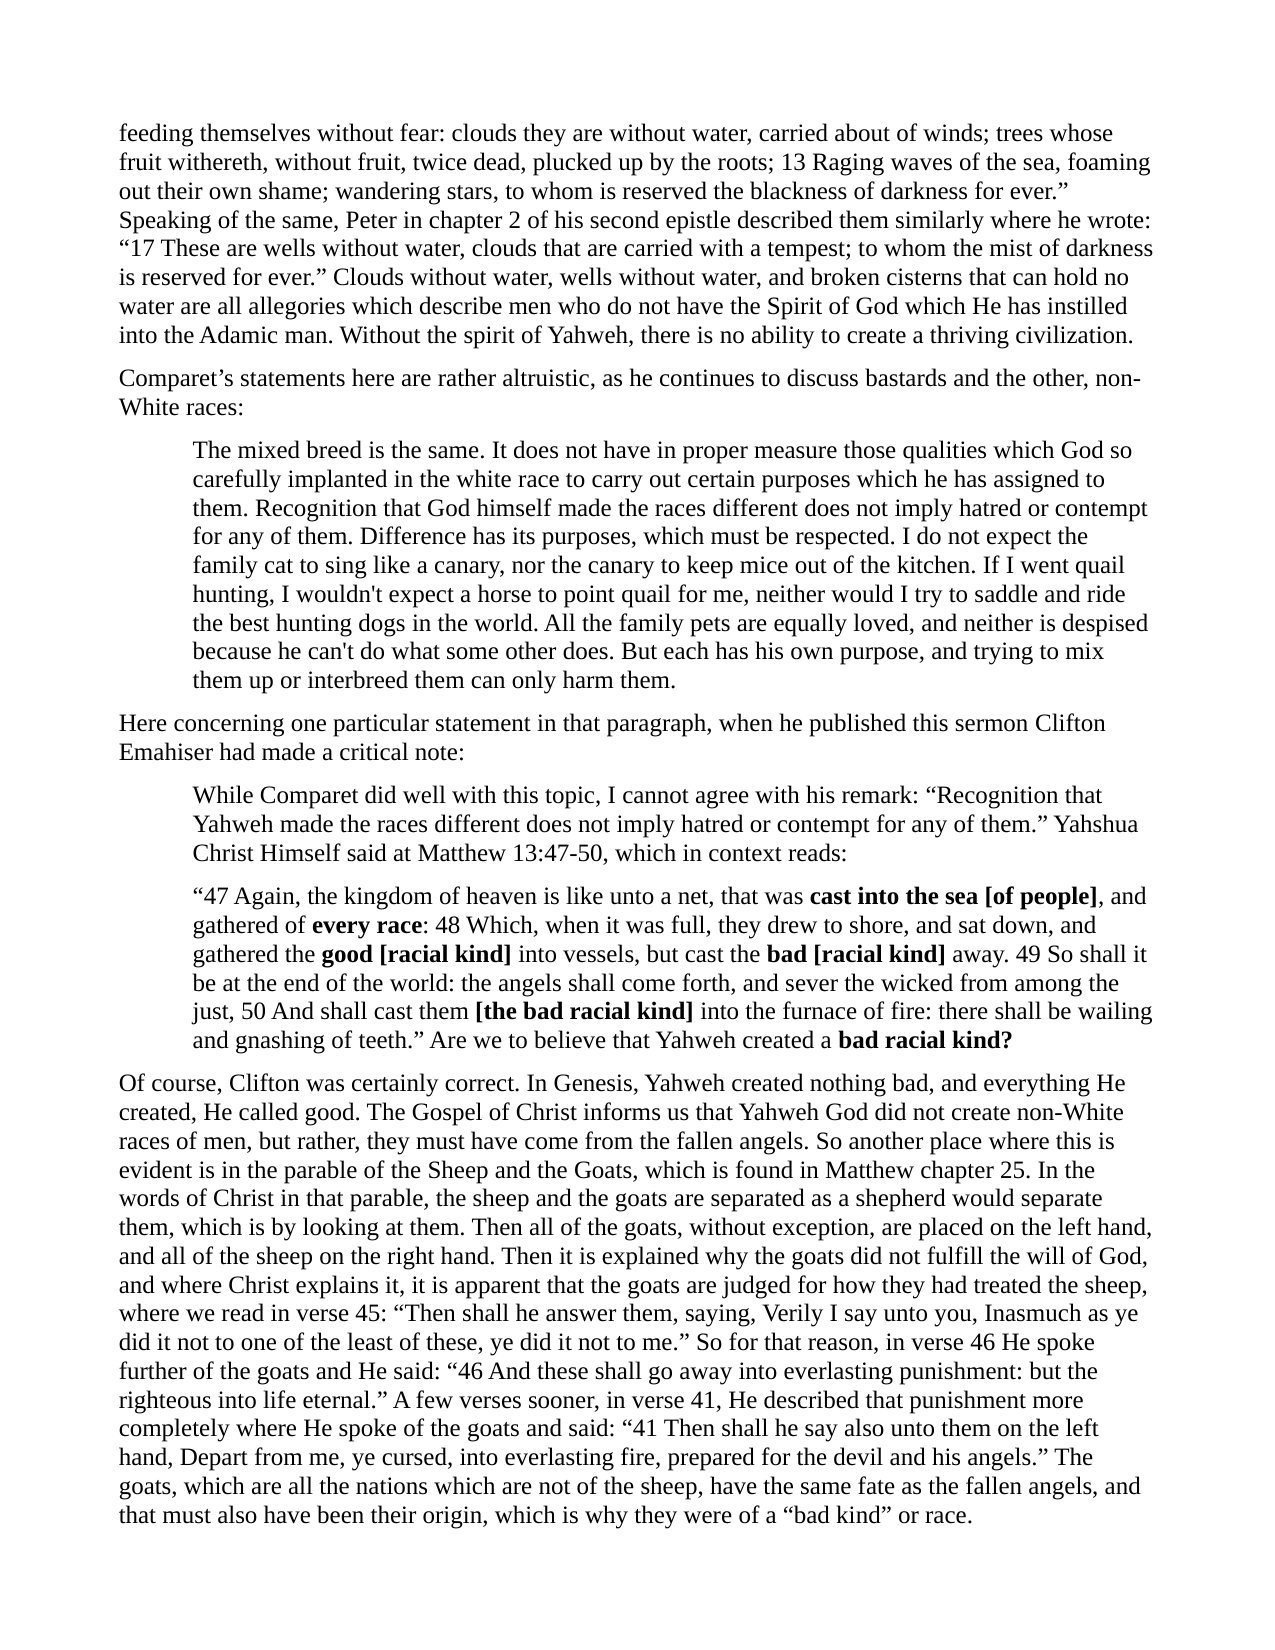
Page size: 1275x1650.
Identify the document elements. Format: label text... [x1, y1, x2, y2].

text feeding themselves without fear: clouds they are without water, carried about of winds; trees whose fruit withereth, without fruit, twice dead, plucked up by the roots; 13 Raging waves of the sea, foaming out their own shame; wandering stars, to whom is reserved the blackness of darkness for ever.” Speaking of the same, Peter in chapter 2 of his second epistle described them similarly where he wrote: “17 These are wells without water, clouds that are carried with a tempest; to whom the mist of darkness is reserved for ever.” Clouds without water, wells without water, and broken cisterns that can hold no water are all allegories which describe men who do not have the Spirit of God which He has instilled into the Adamic man. Without the spirit of Yahweh, there is no ability to create a thriving civilization. [118, 118, 1156, 348]
text While Comparet did well with this topic, I cannot agree with his remark: “Recognition that Yahweh made the races different does not imply hatred or contempt for any of them.” Yahshua Christ Himself said at Matthew 13:47-50, which in context reads: [192, 781, 1156, 867]
text Here concerning one particular statement in that paragraph, when he published this sermon Clifton Emahiser had made a critical note: [118, 708, 1156, 766]
text Of course, Clifton was certainly correct. In Genesis, Yahweh created nothing bad, and everything He created, He called good. The Gospel of Christ informs us that Yahweh God did not create non-White races of men, but rather, they must have come from the fallen angels. So another place where this is evident is in the parable of the Sheep and the Goats, which is found in Matthew chapter 25. In the words of Christ in that parable, the sheep and the goats are separated as a shepherd would separate them, which is by looking at them. Then all of the goats, without exception, are placed on the left hand, and all of the sheep on the right hand. Then it is explained why the goats did not fulfill the will of God, and where Christ explains it, it is apparent that the goats are judged for how they had treated the sheep, where we read in verse 45: “Then shall he answer them, saying, Verily I say unto you, Inasmuch as ye did it not to one of the least of these, ye did it not to me.” So for that reason, in verse 46 He spoke further of the goats and He said: “46 And these shall go away into everlasting punishment: but the righteous into life eternal.” A few verses sooner, in verse 41, He described that punishment more completely where He spoke of the goats and said: “41 Then shall he say also unto them on the left hand, Depart from me, ye cursed, into everlasting fire, prepared for the devil and his angels.” The goats, which are all the nations which are not of the sheep, have the same fate as the fallen angels, and that must also have been their origin, which is why they were of a “bad kind” or race. [118, 1068, 1156, 1528]
text “47 Again, the kingdom of heaven is like unto a net, that was cast into the sea [of people], and gathered of every race: 48 Which, when it was full, they drew to shore, and sat down, and gathered the good [racial kind] into vessels, but cast the bad [racial kind] away. 49 So shall it be at the end of the world: the angels shall come forth, and sever the wicked from among the just, 50 And shall cast them [the bad racial kind] into the furnace of fire: there shall be wailing and gnashing of teeth.” Are we to believe that Yahweh created a bad racial kind? [192, 881, 1156, 1054]
text The mixed breed is the same. It does not have in proper measure those qualities which God so carefully implanted in the white race to carry out certain purposes which he has assigned to them. Recognition that God himself made the races different does not imply hatred or contempt for any of them. Difference has its purposes, which must be respected. I do not expect the family cat to sing like a canary, nor the canary to keep mice out of the kitchen. If I went quail hunting, I wouldn't expect a horse to point quail for me, neither would I try to saddle and ride the best hunting dogs in the world. All the family pets are equally loved, and neither is despised because he can't do what some other does. But each has his own purpose, and trying to mix them up or interbreed them can only harm them. [192, 435, 1156, 694]
text Comparet’s statements here are rather altruistic, as he continues to discuss bastards and the other, non-White races: [118, 363, 1156, 421]
